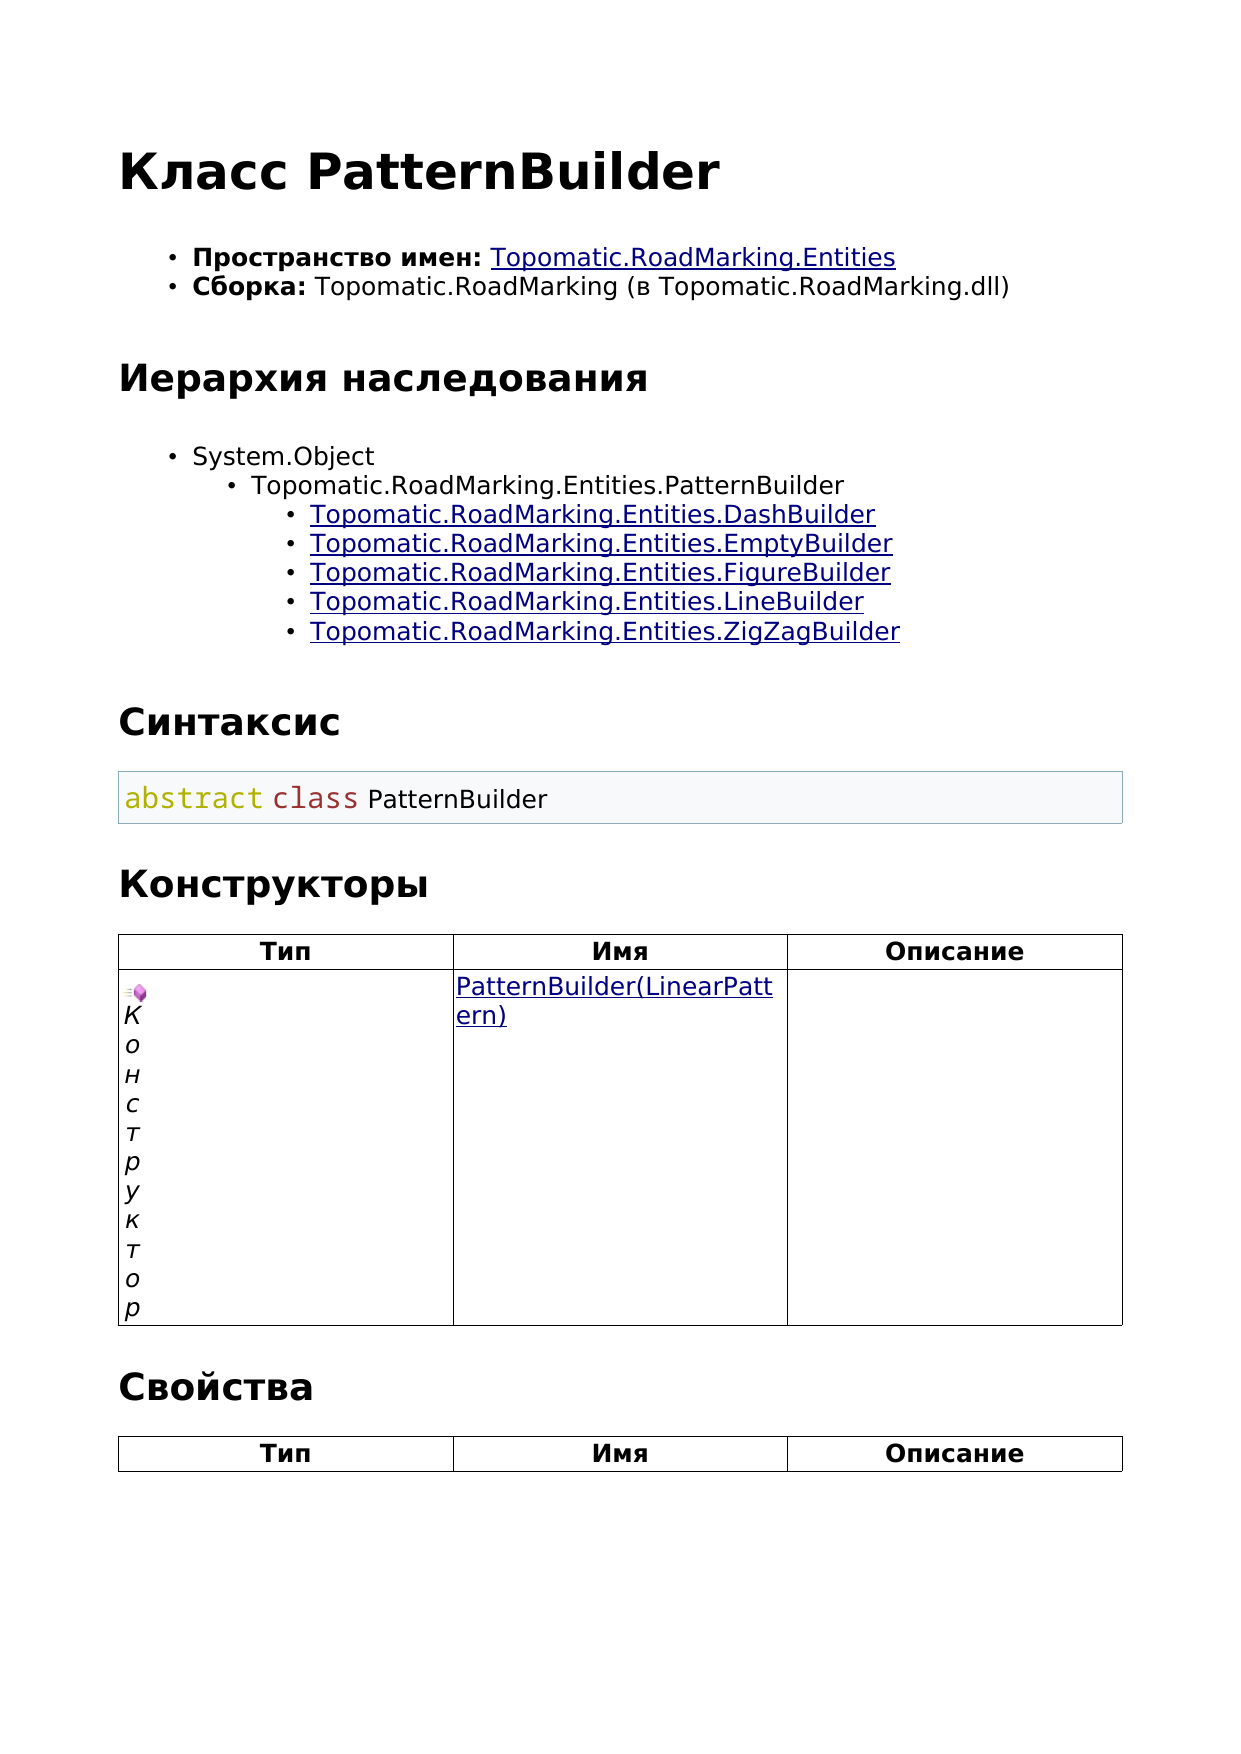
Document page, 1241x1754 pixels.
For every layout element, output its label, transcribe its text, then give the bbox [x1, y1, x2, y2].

picture [121, 984, 147, 1002]
subtitle Класс PatternBuilder [118, 143, 1122, 201]
list Topomatic.RoadMarking.Entities.FigureBuilder [295, 558, 1122, 588]
table_header Описание [788, 1437, 1122, 1471]
subtitle Свойства [118, 1365, 1122, 1409]
list Topomatic.RoadMarking.Entities.EmptyBuilder [295, 529, 1122, 558]
list Topomatic.RoadMarking.Entities.ZigZagBuilder [295, 617, 1122, 646]
list Topomatic.RoadMarking.Entities.PatternBuilder [236, 471, 1122, 500]
subtitle Иерархия наследования [118, 356, 1122, 400]
table_header Тип [119, 935, 453, 969]
table_header Тип [119, 1437, 453, 1471]
list System.Object [177, 442, 1122, 471]
subtitle Конструкторы [118, 863, 1122, 906]
table_header Имя [454, 935, 787, 969]
list Topomatic.RoadMarking.Entities.LineBuilder [295, 588, 1122, 617]
table_header Описание [788, 935, 1122, 969]
table_cell [788, 970, 1122, 1325]
list Сборка: Topomatic.RoadMarking (в Topomatic.RoadMarking.dll) [177, 272, 1122, 302]
list Topomatic.RoadMarking.Entities.DashBuilder [295, 500, 1122, 529]
table_header Имя [454, 1437, 787, 1471]
list Пространство имен: Topomatic.RoadMarking.Entities [177, 243, 1122, 272]
table_header abstract class PatternBuilder [119, 772, 1122, 823]
table_cell PatternBuilder(LinearPattern) [454, 970, 787, 1325]
table_cell [119, 970, 453, 1325]
subtitle Синтаксис [118, 700, 1122, 744]
